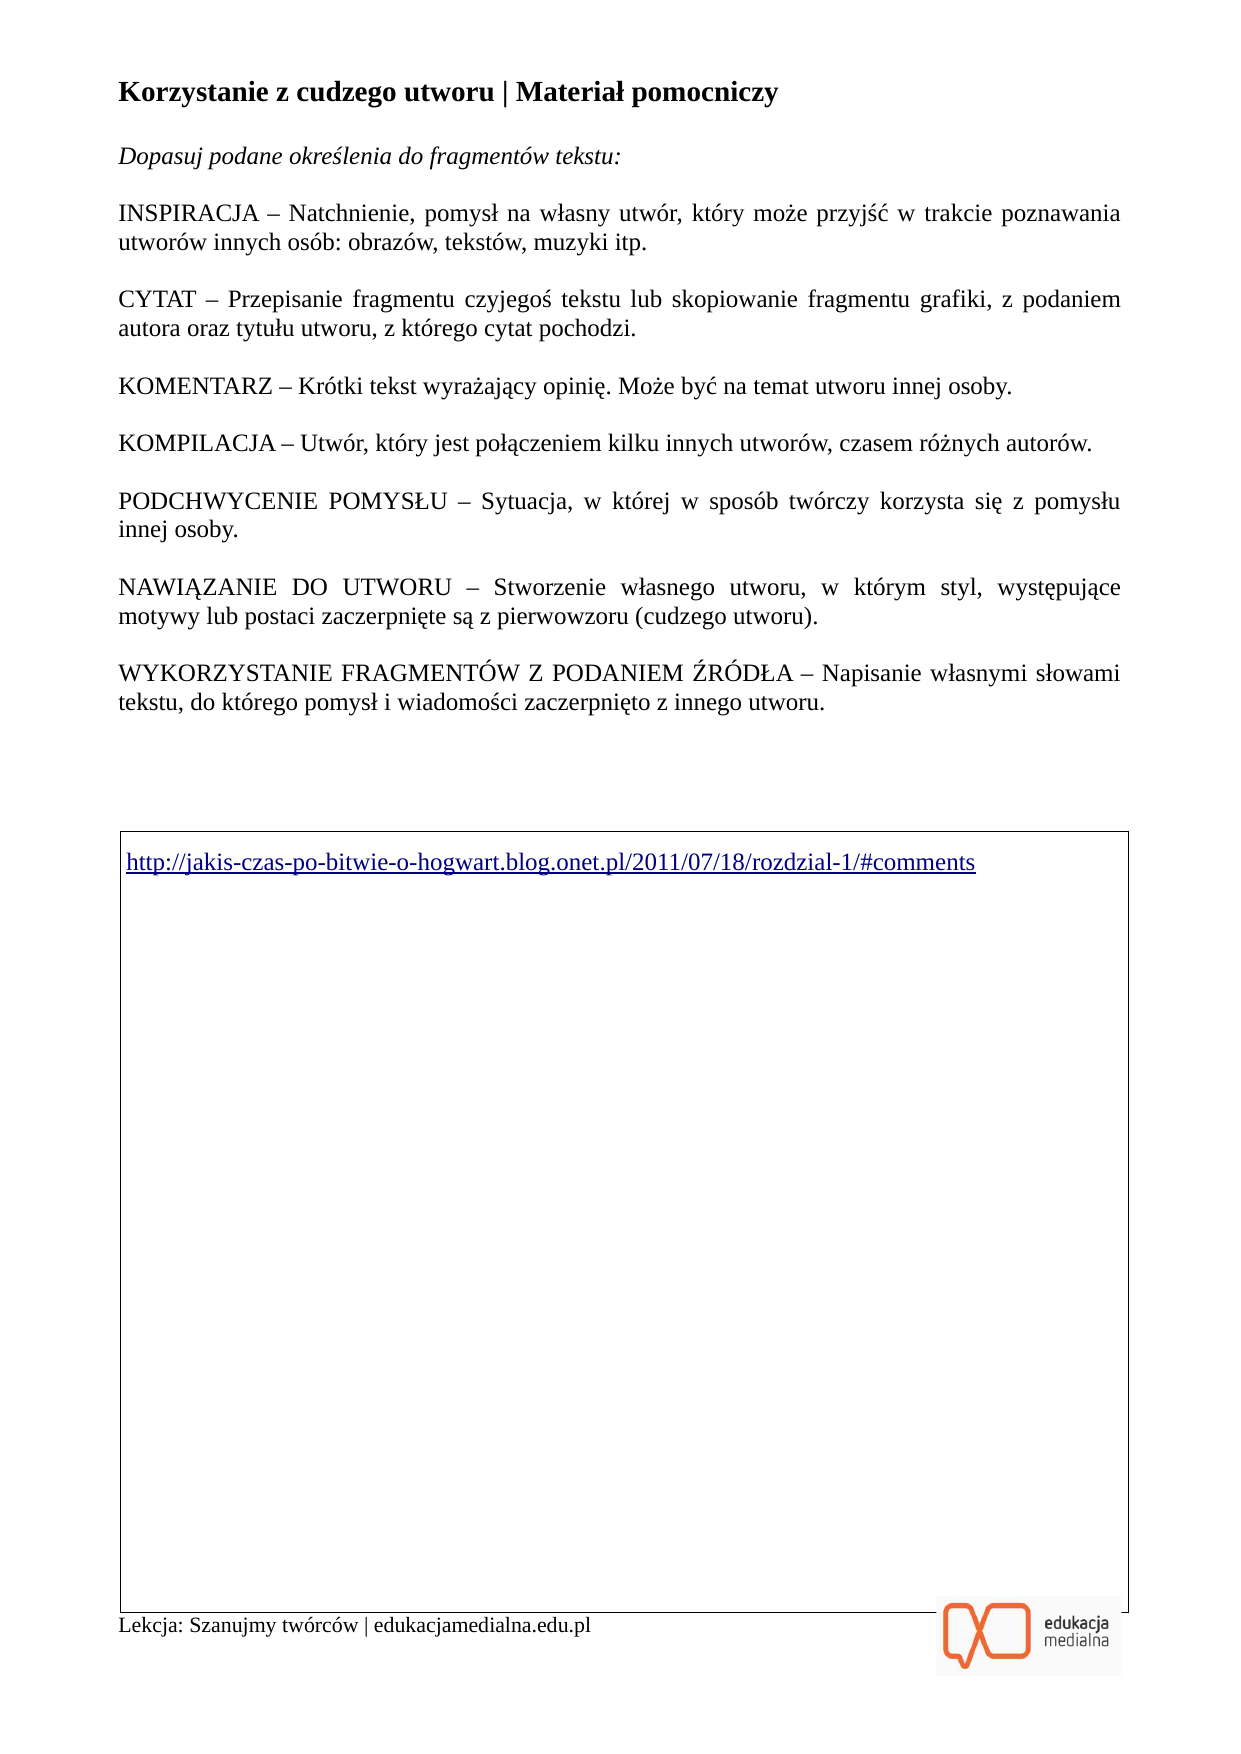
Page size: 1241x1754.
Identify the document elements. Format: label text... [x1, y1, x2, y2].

text CYTAT – Przepisanie fragmentu czyjegoś tekstu lub skopiowanie fragmentu grafiki, z podaniem autora oraz tytułu utworu, z którego cytat pochodzi. [118, 284, 1122, 342]
table_header http://jakis-czas-po-bitwie-o-hogwart.blog.onet.pl/2011/07/18/rozdzial-1/#comments [121, 832, 1128, 1612]
text NAWIĄZANIE DO UTWORU – Stworzenie własnego utworu, w którym styl, występujące motywy lub postaci zaczerpnięte są z pierwowzoru (cudzego utworu). [118, 572, 1122, 629]
text WYKORZYSTANIE FRAGMENTÓW Z PODANIEM ŹRÓDŁA – Napisanie własnymi słowami tekstu, do którego pomysł i wiadomości zaczerpnięto z innego utworu. [118, 658, 1122, 716]
text Korzystanie z cudzego utworu | Materiał pomocniczy [118, 74, 1122, 107]
text KOMPILACJA – Utwór, który jest połączeniem kilku innych utworów, czasem różnych autorów. [118, 428, 1122, 457]
text PODCHWYCENIE POMYSŁU – Sytuacja, w której w sposób twórczy korzysta się z pomysłu innej osoby. [118, 486, 1122, 543]
text Dopasuj podane określenia do fragmentów tekstu: [118, 141, 1122, 169]
text KOMENTARZ – Krótki tekst wyrażający opinię. Może być na temat utworu innej osoby. [118, 371, 1122, 399]
picture [936, 1596, 1122, 1676]
text INSPIRACJA – Natchnienie, pomysł na własny utwór, który może przyjść w trakcie poznawania utworów innych osób: obrazów, tekstów, muzyki itp. [118, 198, 1122, 256]
